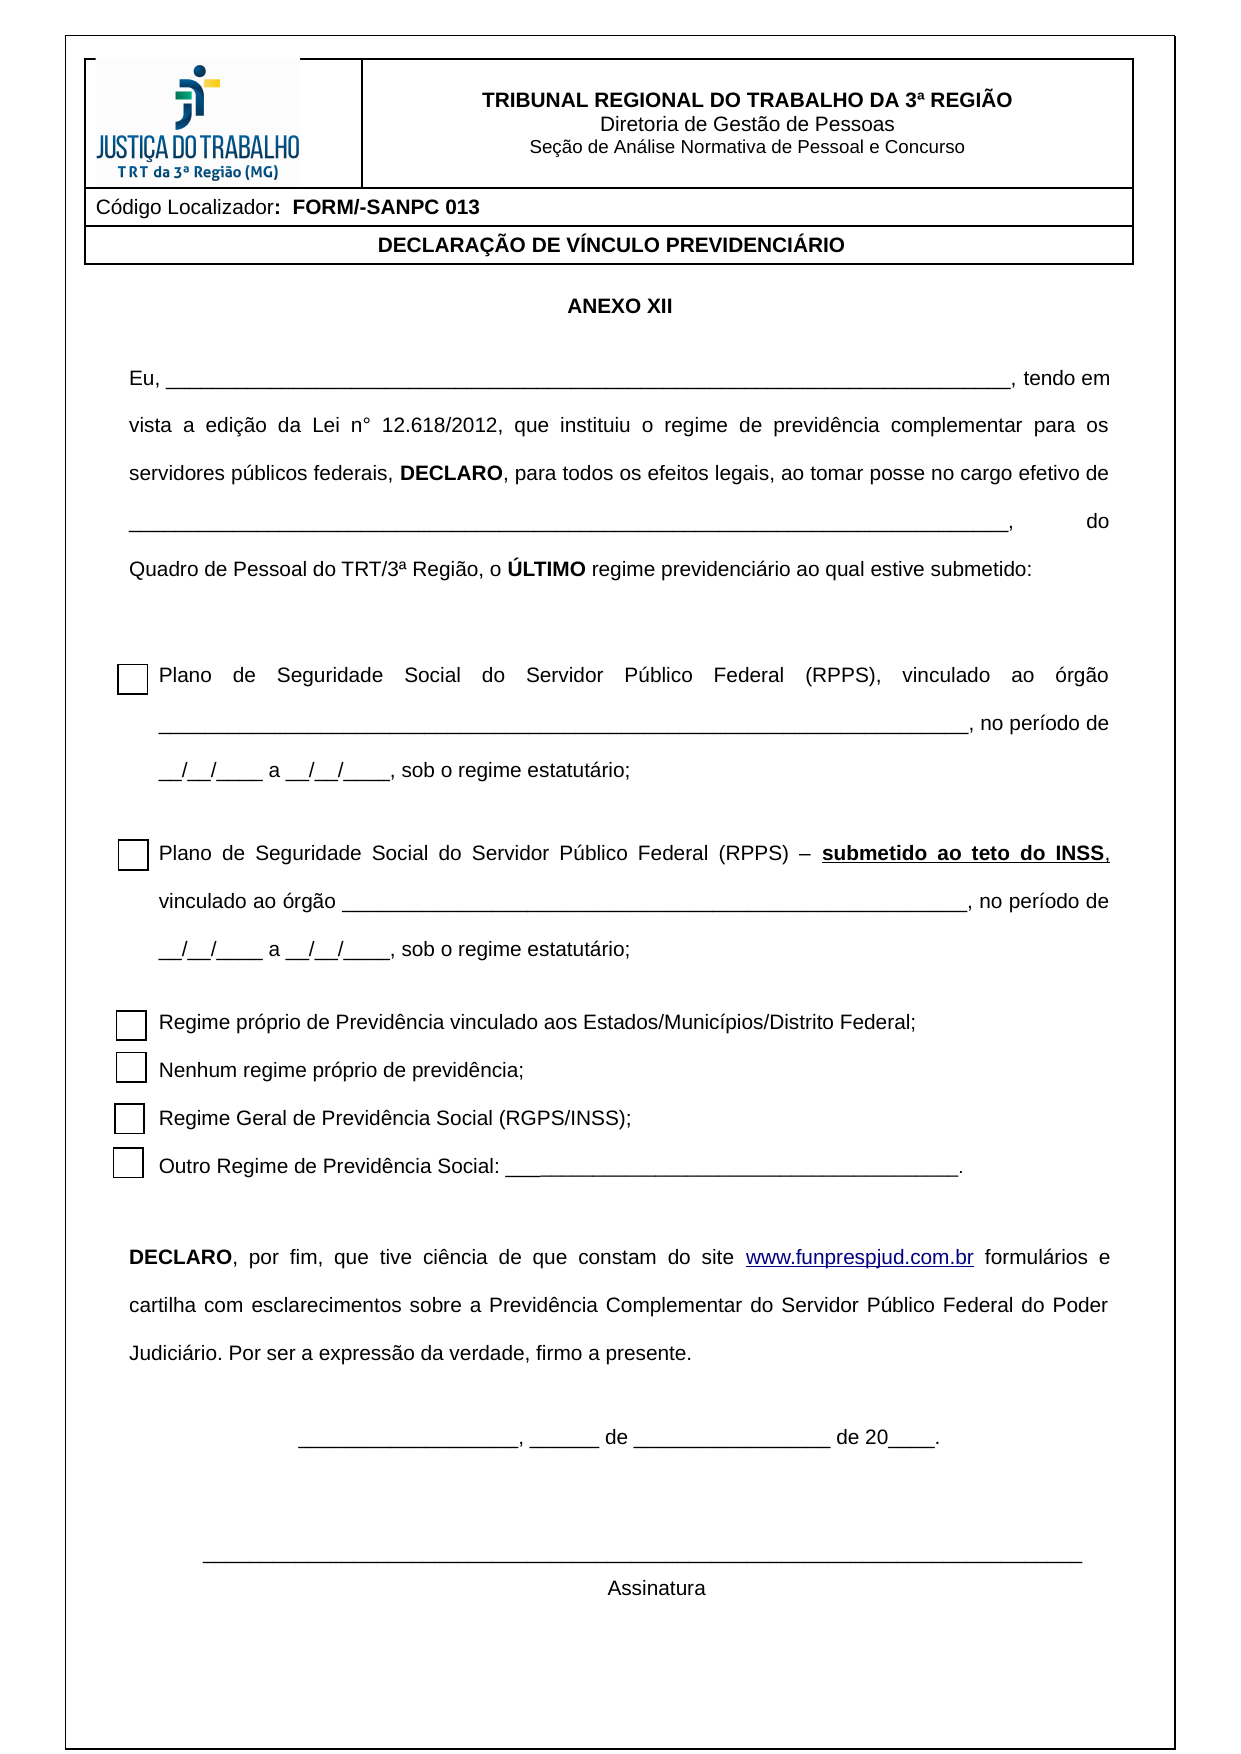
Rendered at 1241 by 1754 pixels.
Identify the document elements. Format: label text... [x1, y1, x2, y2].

text Regime próprio de Previdência vinculado aos Estados/Municípios/Distrito Federal; [158, 1010, 1110, 1034]
text ____________________________________________________________________________ [129, 1540, 1110, 1564]
text Eu, _________________________________________________________________________, tendo em vista a edição da Lei n° 12.618/2012, que instituiu o regime de previdência complementar para os servidores públicos federais, DECLARO, para todos os efeitos legais, ao tomar posse no cargo efetivo de ____________________________________________________________________________, do Quadro de Pessoal do TRT/3ª Região, o ÚLTIMO regime previdenciário ao qual estive submetido: [129, 365, 1110, 581]
text Regime Geral de Previdência Social (RGPS/INSS); [158, 1106, 1110, 1130]
text ANEXO XII [129, 293, 1110, 317]
text Plano de Seguridade Social do Servidor Público Federal (RPPS) – submetido ao teto do INSS, vinculado ao órgão ______________________________________________________, no período de __/__/____ a __/__/____, sob o regime estatutário; [158, 841, 1110, 960]
text Assinatura [129, 1576, 1110, 1599]
text Plano de Seguridade Social do Servidor Público Federal (RPPS), vinculado ao órgão ______________________________________________________________________, no período de __/__/____ a __/__/____, sob o regime estatutário; [158, 662, 1110, 782]
text Outro Regime de Previdência Social: ___________________________________________. [158, 1154, 1110, 1178]
text Nenhum regime próprio de previdência; [158, 1058, 1110, 1082]
text DECLARO, por fim, que tive ciência de que constam do site www.funprespjud.com.br formulários e cartilha com esclarecimentos sobre a Previdência Complementar do Servidor Público Federal do Poder Judiciário. Por ser a expressão da verdade, firmo a presente. [129, 1245, 1110, 1365]
text ___________________, ______ de _________________ de 20____. [129, 1425, 1110, 1449]
